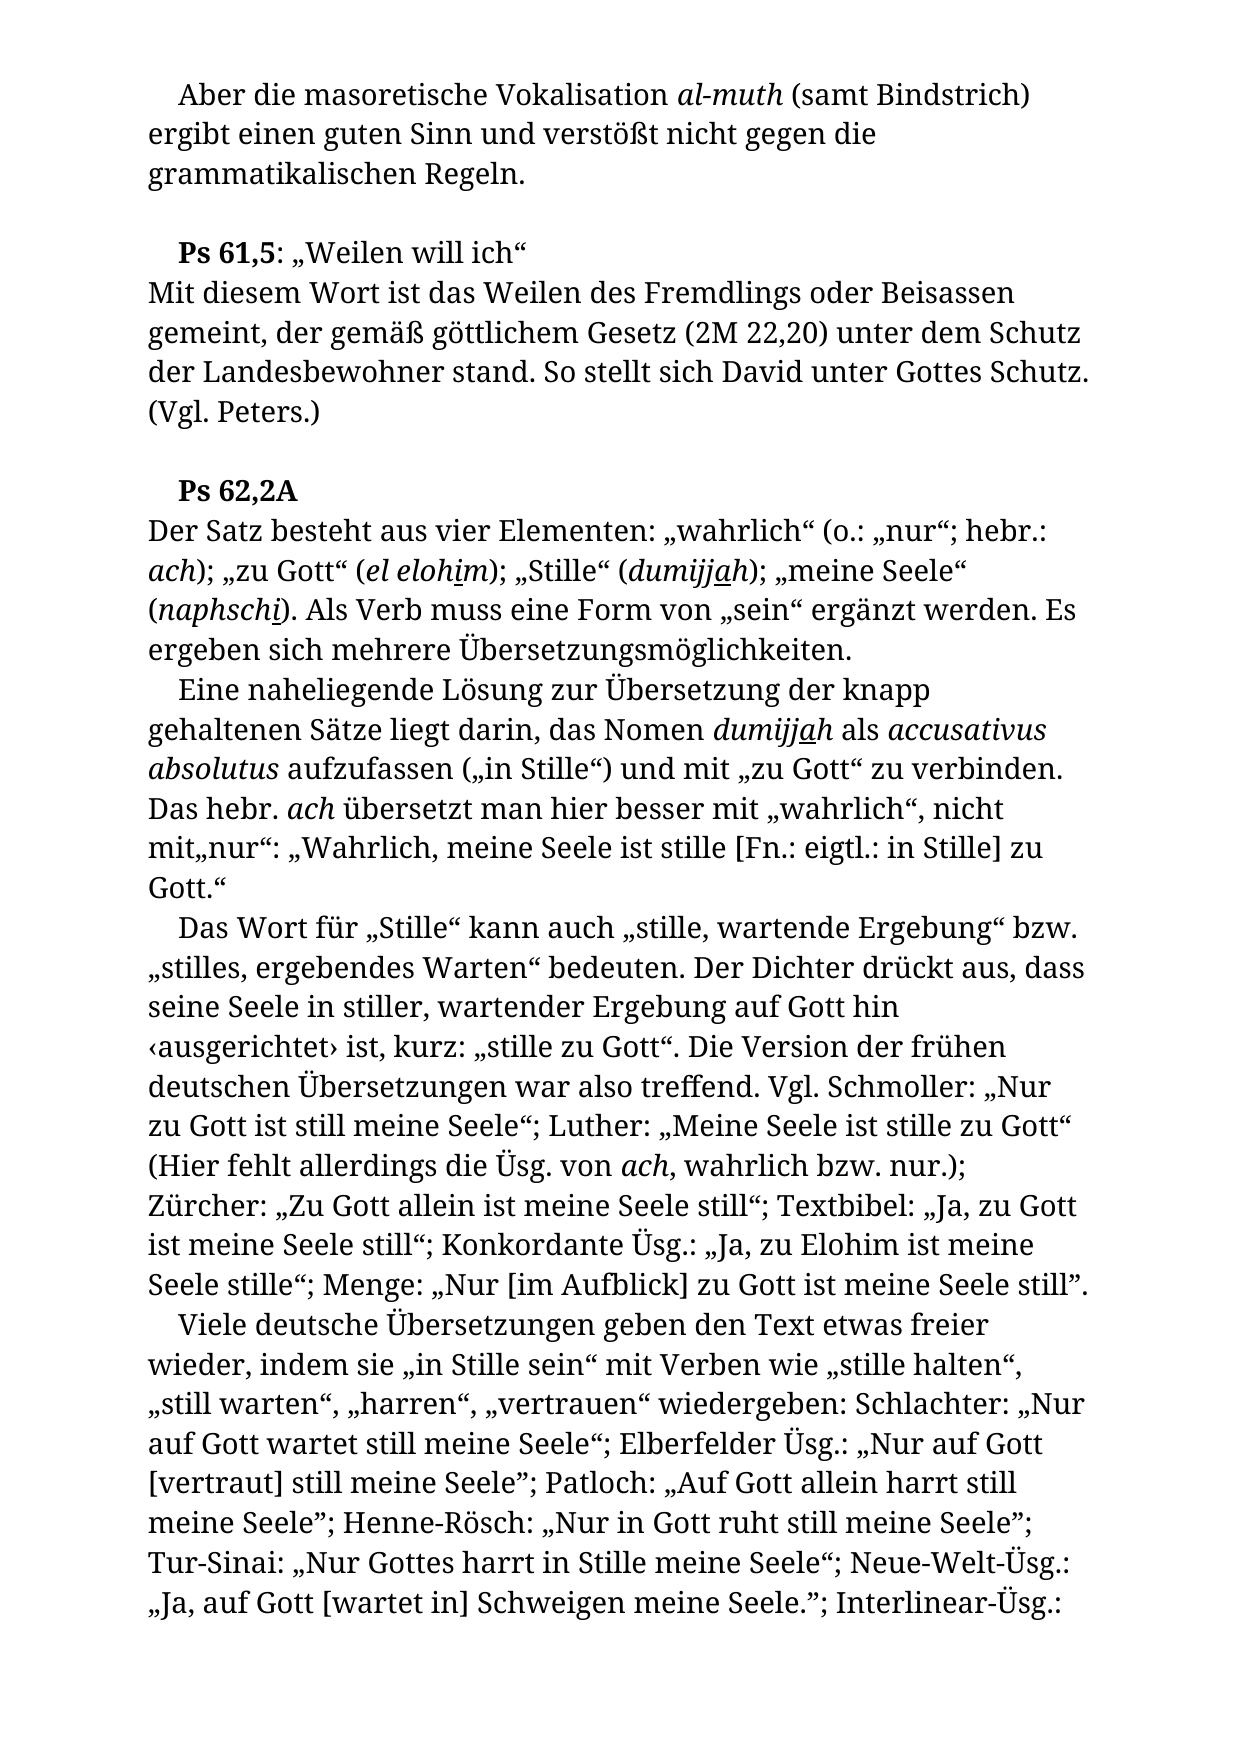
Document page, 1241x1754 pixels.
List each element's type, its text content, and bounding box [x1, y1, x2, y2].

text Viele deutsche Übersetzungen geben den Text etwas freier wieder, indem sie „in Stille sein“ mit Verben wie „stille halten“, „still warten“, „harren“, „vertrauen“ wiedergeben: Schlachter: „Nur auf Gott wartet still meine Seele“; Elberfelder Üsg.: „Nur auf Gott [vertraut] still meine Seele”; Patloch: „Auf Gott allein harrt still meine Seele”; Henne-Rösch: „Nur in Gott ruht still meine Seele”; Tur-Sinai: „Nur Gottes harrt in Stille meine Seele“; Neue-Welt-Üsg.: „Ja, auf Gott [wartet in] Schweigen meine Seele.”; Interlinear-Üsg.: [148, 1304, 1093, 1622]
text Ps 62,2A [148, 471, 1093, 510]
text Aber die masoretische Vokalisation al-muth (samt Bindstrich) ergibt einen guten Sinn und verstößt nicht gegen die grammatikalischen Regeln. [148, 74, 1093, 193]
text Ps 61,5: „Weilen will ich“ [148, 232, 1093, 272]
text Das Wort für „Stille“ kann auch „stille, wartende Ergebung“ bzw. „stilles, ergebendes Warten“ bedeuten. Der Dichter drückt aus, dass seine Seele in stiller, wartender Ergebung auf Gott hin ‹ausgerichtet› ist, kurz: „stille zu Gott“. Die Version der frühen deutschen Übersetzungen war also treffend. Vgl. Schmoller: „Nur zu Gott ist still meine Seele“; Luther: „Meine Seele ist stille zu Gott“ (Hier fehlt allerdings die Üsg. von ach, wahrlich bzw. nur.); Zürcher: „Zu Gott allein ist meine Seele still“; Textbibel: „Ja, zu Gott ist meine Seele still“; Konkordante Üsg.: „Ja, zu Elohim ist meine Seele stille“; Menge: „Nur [im Aufblick] zu Gott ist meine Seele still”. [148, 907, 1093, 1304]
text Eine naheliegende Lösung zur Übersetzung der knapp gehaltenen Sätze liegt darin, das Nomen dumijjah als accusativus absolutus aufzufassen („in Stille“) und mit „zu Gott“ zu verbinden. Das hebr. ach übersetzt man hier besser mit „wahrlich“, nicht mit„nur“: „Wahrlich, meine Seele ist stille [Fn.: eigtl.: in Stille] zu Gott.“ [148, 669, 1093, 907]
text Der Satz besteht aus vier Elementen: „wahrlich“ (o.: „nur“; hebr.: ach); „zu Gott“ (el elohim); „Stille“ (dumijjah); „meine Seele“ (naphschi). Als Verb muss eine Form von „sein“ ergänzt werden. Es ergeben sich mehrere Übersetzungsmöglichkeiten. [148, 510, 1093, 669]
text Mit diesem Wort ist das Weilen des Fremdlings oder Beisassen gemeint, der gemäß göttlichem Gesetz (2M 22,20) unter dem Schutz der Landesbewohner stand. So stellt sich David unter Gottes Schutz. (Vgl. Peters.) [148, 272, 1093, 431]
